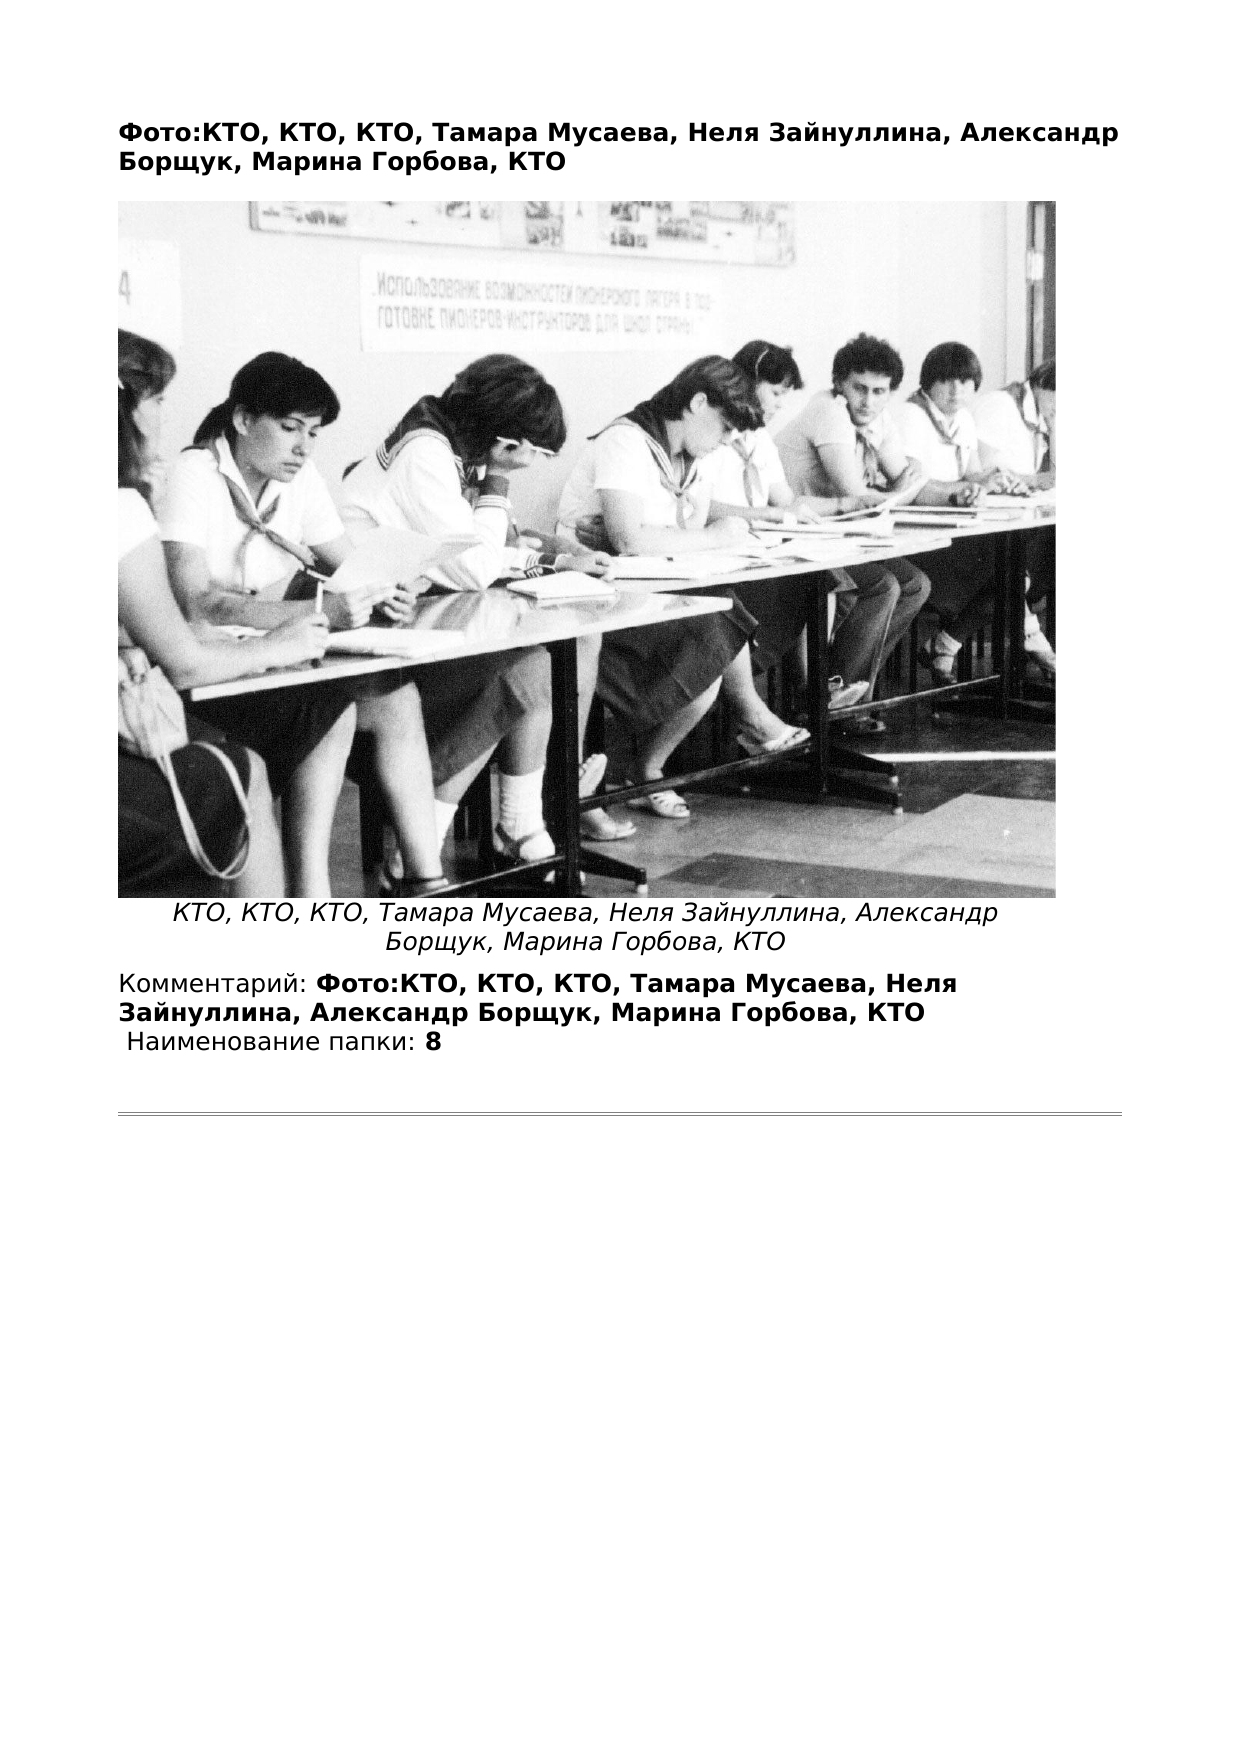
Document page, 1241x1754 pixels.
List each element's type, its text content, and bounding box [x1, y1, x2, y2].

subtitle Фото:КТО, КТО, КТО, Тамара Мусаева, Неля Зайнуллина, Александр Борщук, Марина Горбова, КТО [118, 118, 1122, 176]
text Комментарий: Фото:КТО, КТО, КТО, Тамара Мусаева, Неля Зайнуллина, Александр Борщук, Марина Горбова, КТО Наименование папки: 8 [118, 969, 1122, 1085]
text КТО, КТО, КТО, Тамара Мусаева, Неля Зайнуллина, Александр Борщук, Марина Горбова, КТО [118, 898, 1056, 956]
picture [118, 201, 1056, 898]
